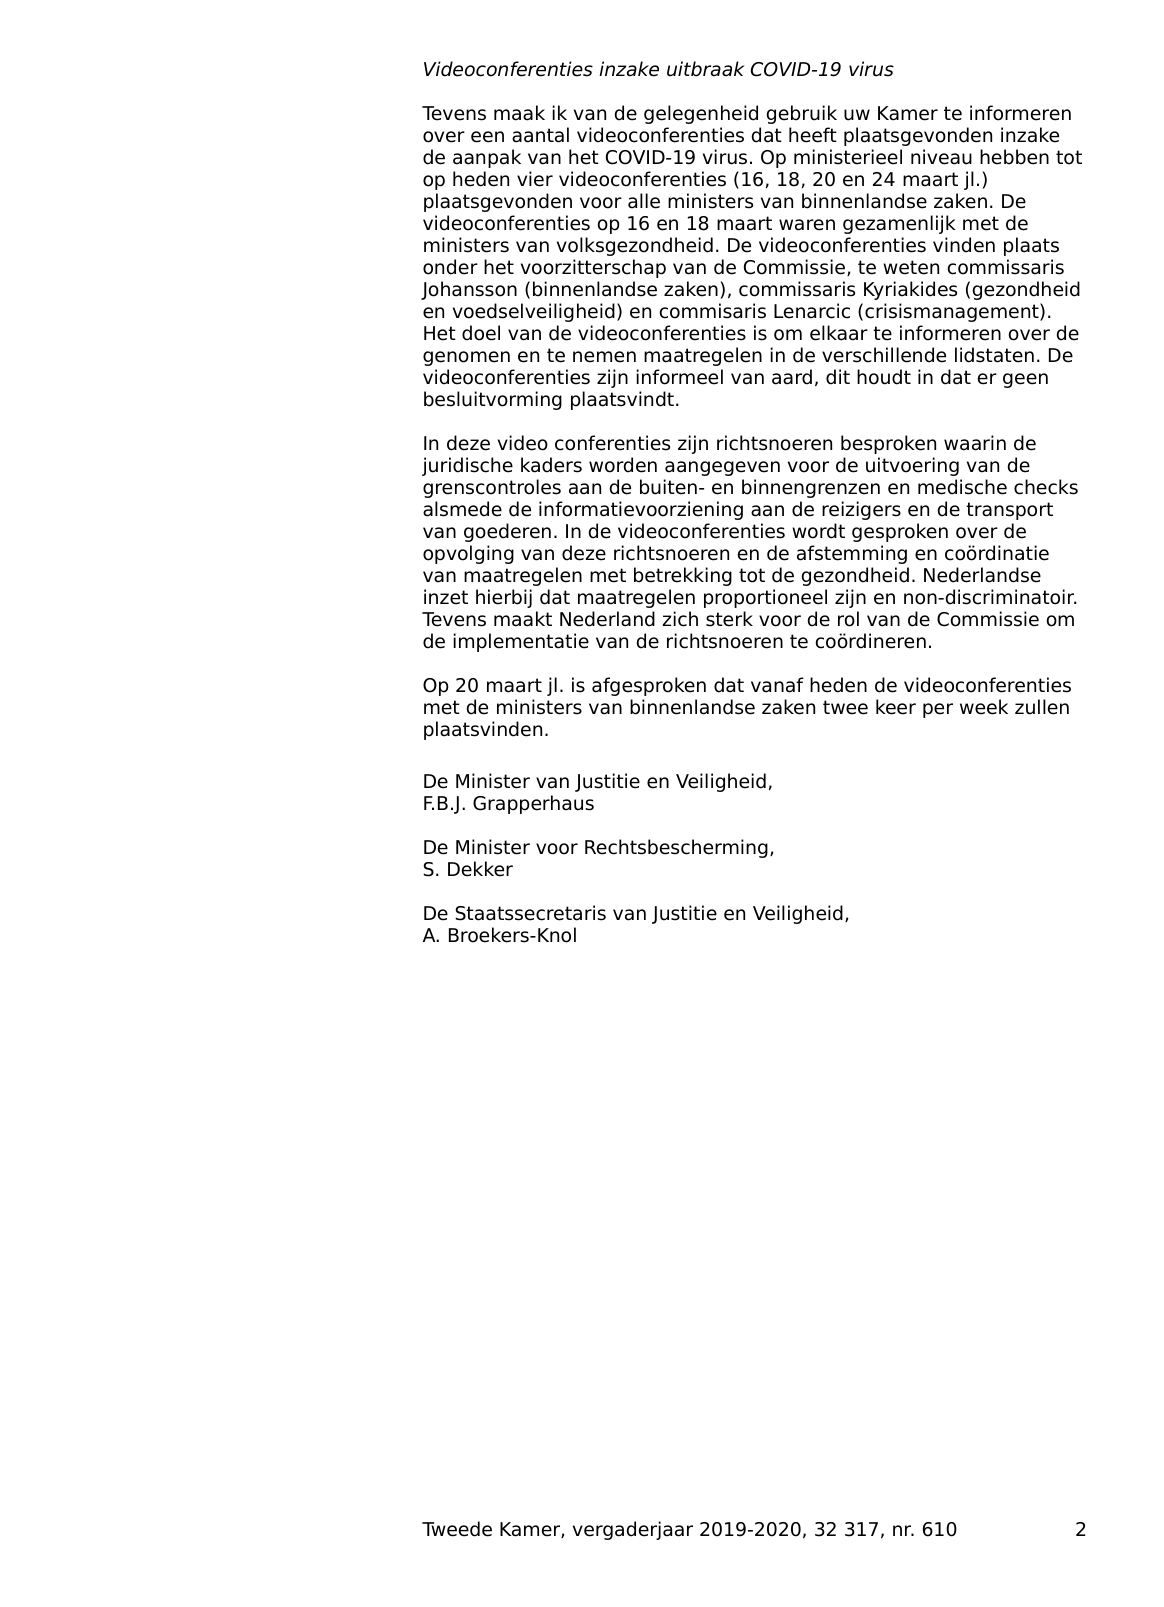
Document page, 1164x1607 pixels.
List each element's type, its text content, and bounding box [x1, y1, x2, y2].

text Op 20 maart jl. is afgesproken dat vanaf heden de videoconferenties met de ministers van binnenlandse zaken twee keer per week zullen plaatsvinden. [422, 675, 1087, 741]
text De Staatssecretaris van Justitie en Veiligheid, A. Broekers-Knol [422, 903, 1087, 947]
subtitle Videoconferenties inzake uitbraak COVID-19 virus [422, 59, 1087, 81]
text De Minister voor Rechtsbescherming, S. Dekker [422, 837, 1087, 881]
text De Minister van Justitie en Veiligheid, F.B.J. Grapperhaus [422, 771, 1087, 815]
text In deze video conferenties zijn richtsnoeren besproken waarin de juridische kaders worden aangegeven voor de uitvoering van de grenscontroles aan de buiten- en binnengrenzen en medische checks alsmede de informatievoorziening aan de reizigers en de transport van goederen. In de videoconferenties wordt gesproken over de opvolging van deze richtsnoeren en de afstemming en coördinatie van maatregelen met betrekking tot de gezondheid. Nederlandse inzet hierbij dat maatregelen proportioneel zijn en non-discriminatoir. Tevens maakt Nederland zich sterk voor de rol van de Commissie om de implementatie van de richtsnoeren te coördineren. [422, 433, 1087, 653]
text Tevens maak ik van de gelegenheid gebruik uw Kamer te informeren over een aantal videoconferenties dat heeft plaatsgevonden inzake de aanpak van het COVID-19 virus. Op ministerieel niveau hebben tot op heden vier videoconferenties (16, 18, 20 en 24 maart jl.) plaatsgevonden voor alle ministers van binnenlandse zaken. De videoconferenties op 16 en 18 maart waren gezamenlijk met de ministers van volksgezondheid. De videoconferenties vinden plaats onder het voorzitterschap van de Commissie, te weten commissaris Johansson (binnenlandse zaken), commissaris Kyriakides (gezondheid en voedselveiligheid) en commisaris Lenarcic (crisismanagement). Het doel van de videoconferenties is om elkaar te informeren over de genomen en te nemen maatregelen in de verschillende lidstaten. De videoconferenties zijn informeel van aard, dit houdt in dat er geen besluitvorming plaatsvindt. [422, 103, 1087, 411]
